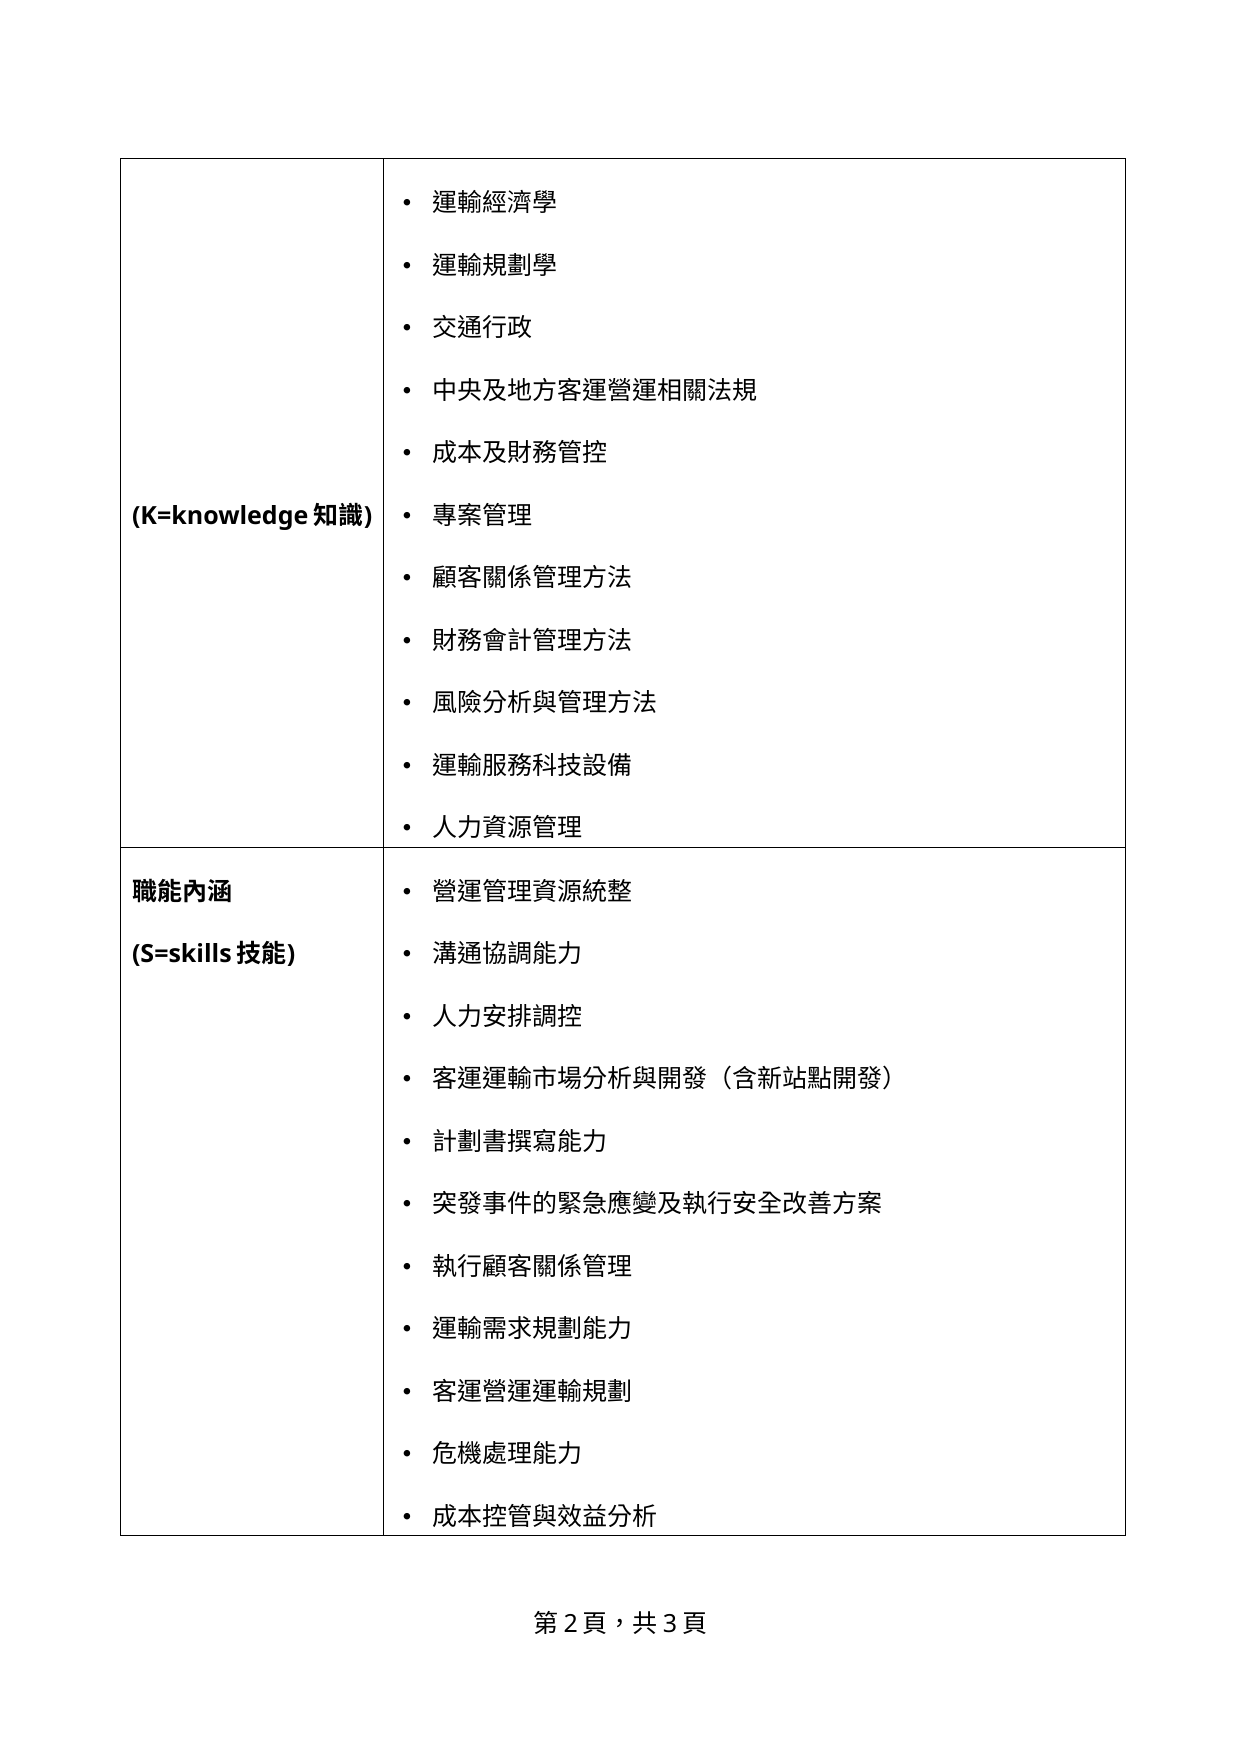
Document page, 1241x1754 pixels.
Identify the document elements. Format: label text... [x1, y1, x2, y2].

table_cell 營運管理資源統整 溝通協調能力 人力安排調控 客運運輸市場分析與開發（含新站點開發） 計劃書撰寫能力 突發事件的緊急應變及執行安全改善方案 執行顧客關係管理 運輸需求規劃能力 客運營運運輸規劃 危機處理能力 成本控管與效益分析 客運運輸持續改善 營運報表分析與檢核 營運設施設備維護評估 內部品質稽核規劃並安排 [384, 848, 1125, 1535]
table_cell (K=knowledge知識) [121, 159, 383, 847]
table_cell 運輸管理學 運輸經濟學 運輸規劃學 交通行政 中央及地方客運營運相關法規 成本及財務管控 專案管理 顧客關係管理方法 財務會計管理方法 風險分析與管理方法 運輸服務科技設備 人力資源管理 [384, 159, 1125, 847]
table_cell 職能內涵 (S=skills技能) [121, 848, 383, 1535]
